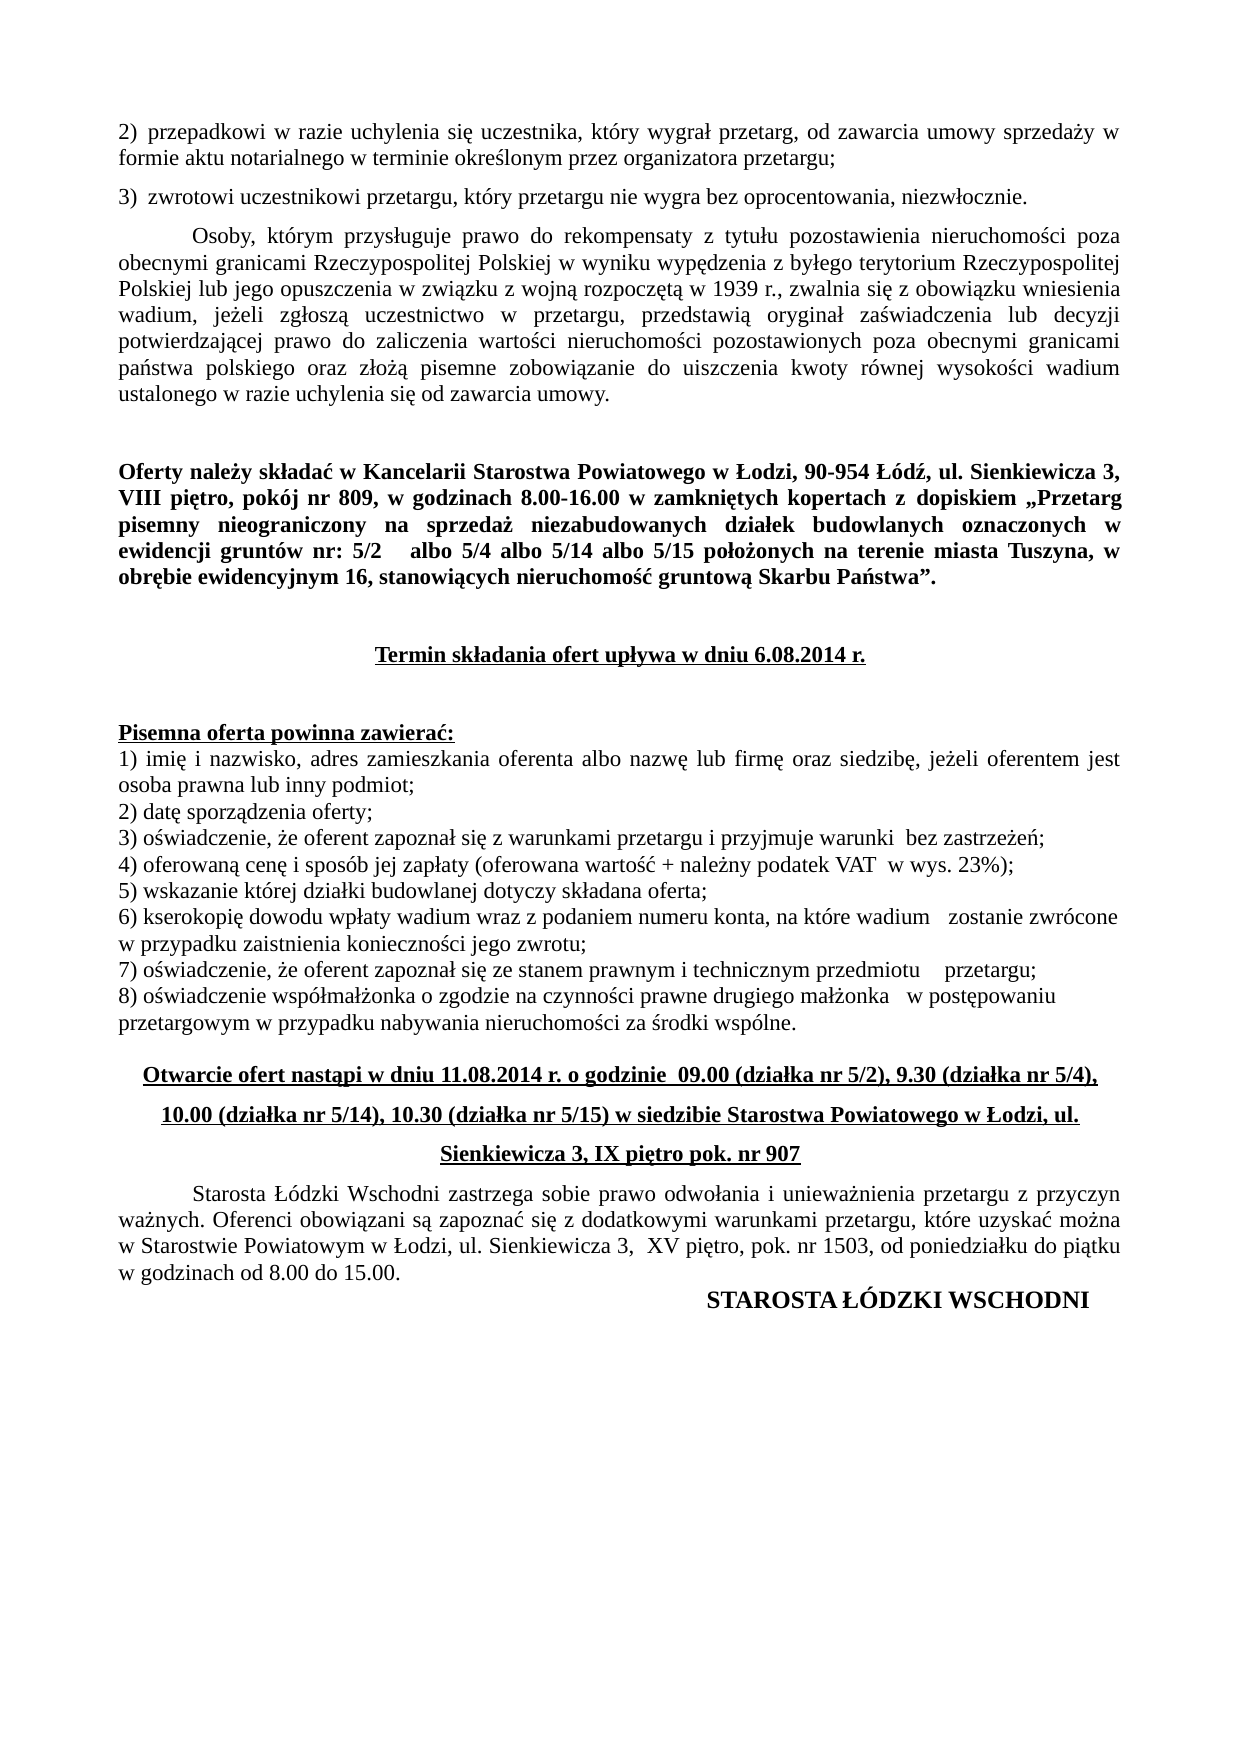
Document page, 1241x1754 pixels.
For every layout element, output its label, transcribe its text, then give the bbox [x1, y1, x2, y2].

text Otwarcie ofert nastąpi w dniu 11.08.2014 r. o godzinie 09.00 (działka nr 5/2), 9.30 (działka nr 5/4), 10.00 (działka nr 5/14), 10.30 (działka nr 5/15) w siedzibie Starostwa Powiatowego w Łodzi, ul. Sienkiewicza 3, IX piętro pok. nr 907 [118, 1061, 1122, 1167]
text 6) kserokopię dowodu wpłaty wadium wraz z podaniem numeru konta, na które wadium zostanie zwrócone w przypadku zaistnienia konieczności jego zwrotu; 7) oświadczenie, że oferent zapoznał się ze stanem prawnym i technicznym przedmiotu przetargu; [118, 903, 1122, 982]
text 4) oferowaną cenę i sposób jej zapłaty (oferowana wartość + należny podatek VAT w wys. 23%); [118, 851, 1122, 877]
list zwrotowi uczestnikowi przetargu, który przetargu nie wygra bez oprocentowania, niezwłocznie. [118, 183, 1122, 210]
text 8) oświadczenie współmałżonka o zgodzie na czynności prawne drugiego małżonka w postępowaniu przetargowym w przypadku nabywania nieruchomości za środki wspólne. [118, 982, 1122, 1061]
text Starosta Łódzki Wschodni zastrzega sobie prawo odwołania i unieważnienia przetargu z przyczyn ważnych. Oferenci obowiązani są zapoznać się z dodatkowymi warunkami przetargu, które uzyskać można w Starostwie Powiatowym w Łodzi, ul. Sienkiewicza 3, XV piętro, pok. nr 1503, od poniedziałku do piątku w godzinach od 8.00 do 15.00. [118, 1180, 1122, 1285]
text Oferty należy składać w Kancelarii Starostwa Powiatowego w Łodzi, 90-954 Łódź, ul. Sienkiewicza 3, VIII piętro, pokój nr 809, w godzinach 8.00-16.00 w zamkniętych kopertach z dopiskiem „Przetarg pisemny nieograniczony na sprzedaż niezabudowanych działek budowlanych oznaczonych w ewidencji gruntów nr: 5/2 albo 5/4 albo 5/14 albo 5/15 położonych na terenie miasta Tuszyna, w obrębie ewidencyjnym 16, stanowiących nieruchomość gruntową Skarbu Państwa”. [118, 458, 1122, 590]
text Pisemna oferta powinna zawierać: [118, 719, 1122, 745]
text 3) oświadczenie, że oferent zapoznał się z warunkami przetargu i przyjmuje warunki bez zastrzeżeń; [118, 824, 1122, 851]
text 5) wskazanie której działki budowlanej dotyczy składana oferta; [118, 877, 1122, 903]
list przepadkowi w razie uchylenia się uczestnika, który wygrał przetarg, od zawarcia umowy sprzedaży w formie aktu notarialnego w terminie określonym przez organizatora przetargu; [118, 118, 1122, 171]
text 1) imię i nazwisko, adres zamieszkania oferenta albo nazwę lub firmę oraz siedzibę, jeżeli oferentem jest osoba prawna lub inny podmiot; [118, 745, 1122, 798]
text Termin składania ofert upływa w dniu 6.08.2014 r. [118, 641, 1122, 667]
text 2) datę sporządzenia oferty; [118, 798, 1122, 824]
text Osoby, którym przysługuje prawo do rekompensaty z tytułu pozostawienia nieruchomości poza obecnymi granicami Rzeczypospolitej Polskiej w wyniku wypędzenia z byłego terytorium Rzeczypospolitej Polskiej lub jego opuszczenia w związku z wojną rozpoczętą w 1939 r., zwalnia się z obowiązku wniesienia wadium, jeżeli zgłoszą uczestnictwo w przetargu, przedstawią oryginał zaświadczenia lub decyzji potwierdzającej prawo do zaliczenia wartości nieruchomości pozostawionych poza obecnymi granicami państwa polskiego oraz złożą pisemne zobowiązanie do uiszczenia kwoty równej wysokości wadium ustalonego w razie uchylenia się od zawarcia umowy. [118, 222, 1122, 407]
text STAROSTA ŁÓDZKI WSCHODNI [118, 1285, 1122, 1314]
